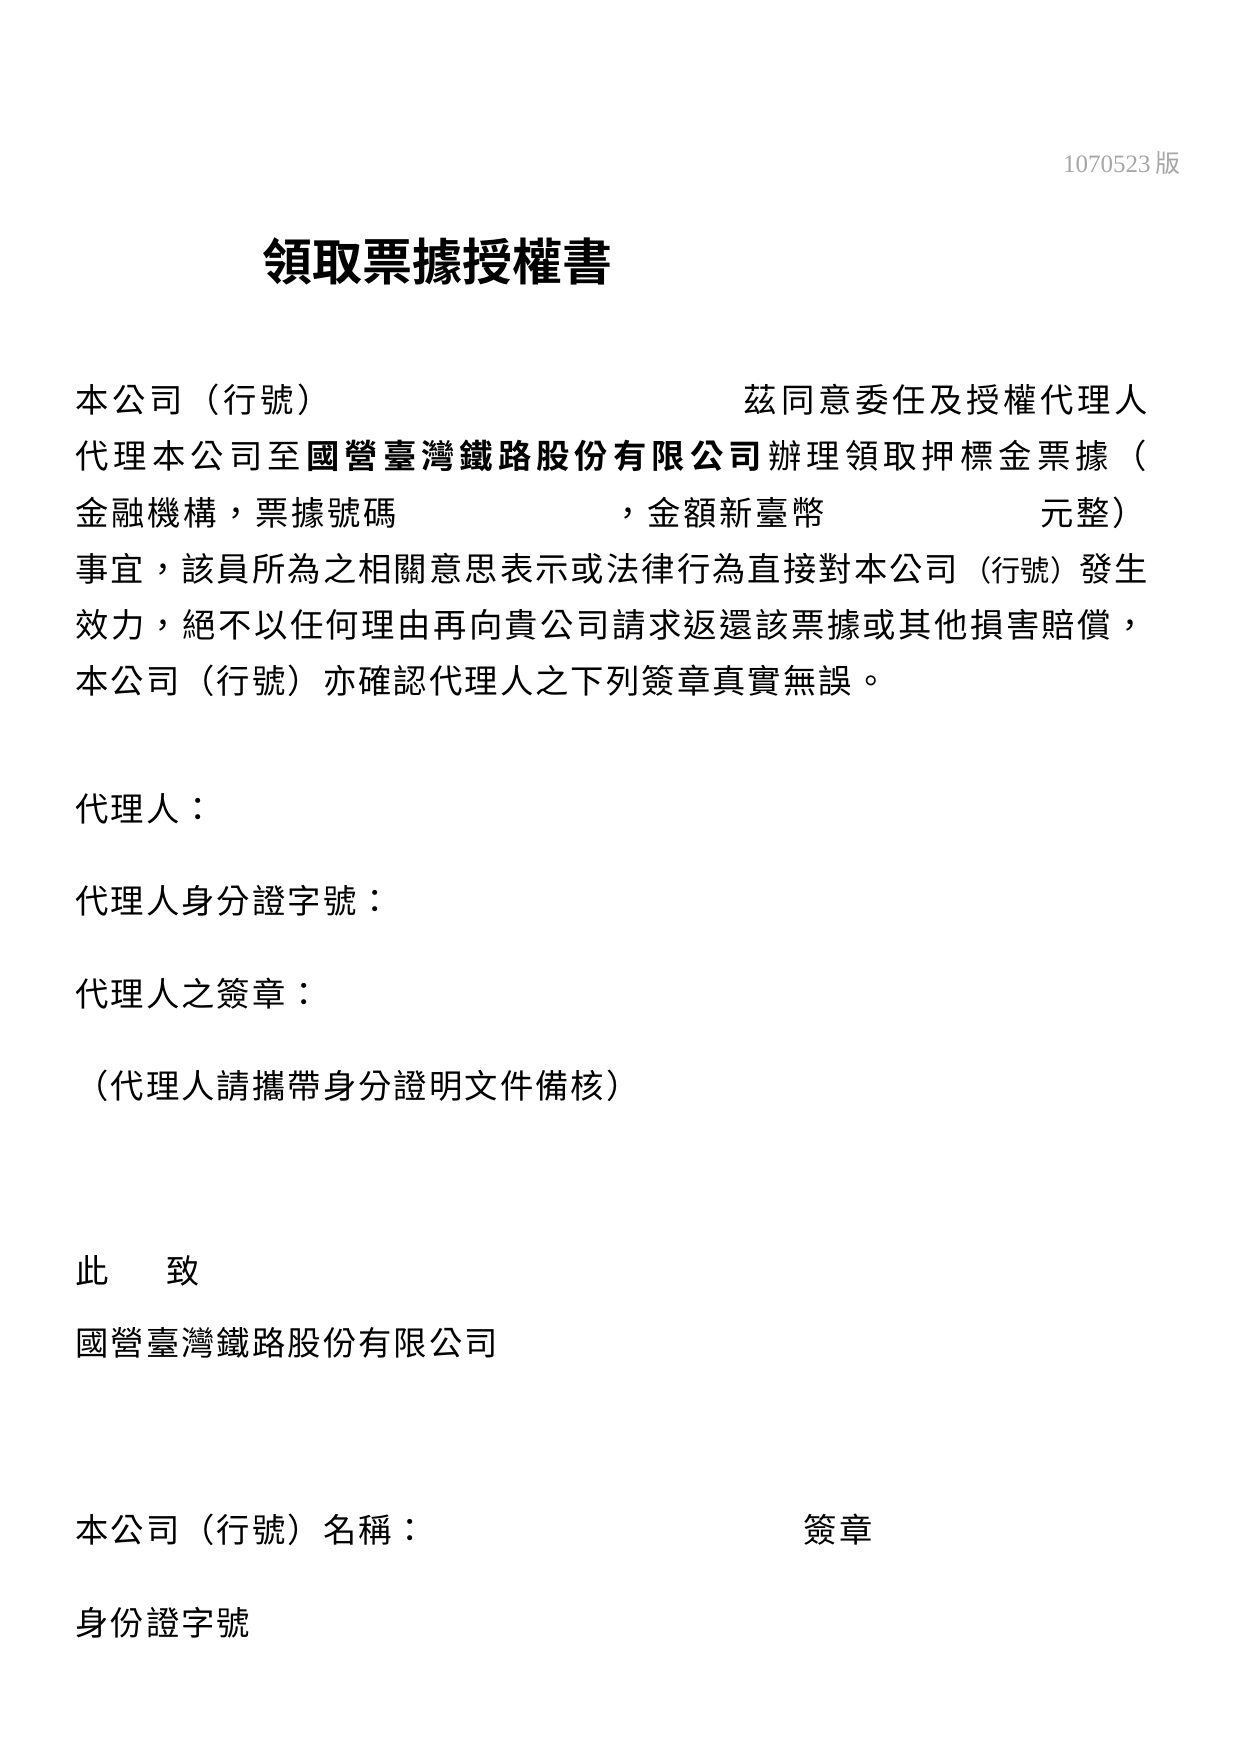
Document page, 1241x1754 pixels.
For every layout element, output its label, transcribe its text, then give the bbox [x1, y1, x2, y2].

text 國營臺灣鐵路股份有限公司 [75, 1320, 1099, 1364]
text 代理人： [75, 765, 1078, 828]
text 本公司（行號） 茲同意委任及授權代理人 代理本公司至國營臺灣鐵路股份有限公司辦理領取押標金票據（ 金融機構，票據號碼 ，金額新臺幣 元整）事宜，該員所為之相關意思表示或法律行為直接對本公司（行號）發生效力，絕不以任何理由再向貴公司請求返還該票據或其他損害賠償，本公司（行號）亦確認代理人之下列簽章真實無誤。 [75, 367, 1148, 705]
text 此 致 [75, 1228, 1027, 1290]
text 1070523版 [1039, 143, 1204, 179]
text 代理人身分證字號： [75, 858, 1078, 920]
text （代理人請攜帶身分證明文件備核） [75, 1043, 1078, 1105]
text 身份證字號 [75, 1579, 1027, 1642]
text 本公司（行號）名稱： 簽章 [75, 1487, 1027, 1549]
text 領取票據授權書 [262, 186, 964, 311]
text 代理人之簽章： [75, 950, 1078, 1013]
